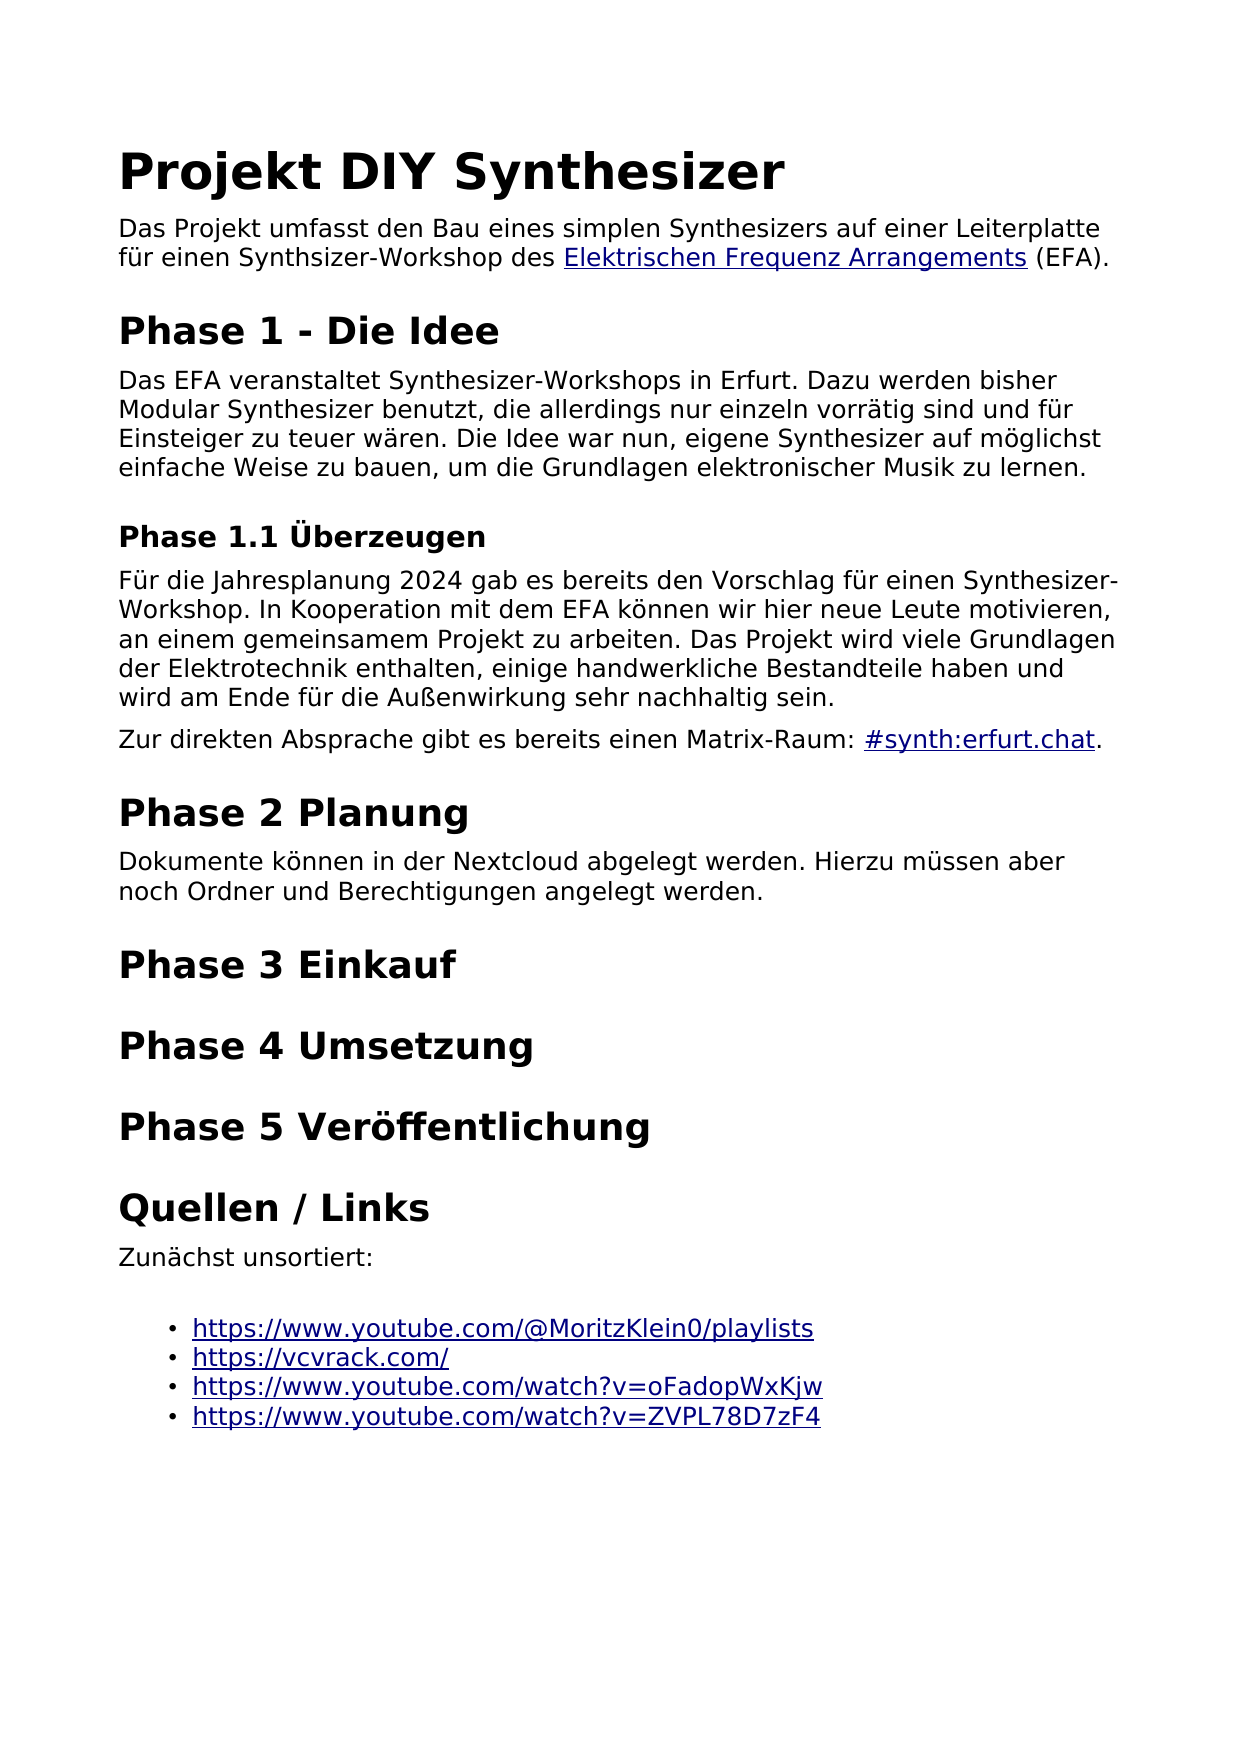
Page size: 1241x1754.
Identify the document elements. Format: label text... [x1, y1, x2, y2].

list https://www.youtube.com/watch?v=ZVPL78D7zF4 [177, 1402, 1122, 1431]
subtitle Phase 4 Umsetzung [118, 1024, 1122, 1068]
text Das Projekt umfasst den Bau eines simplen Synthesizers auf einer Leiterplatte für einen Synthsizer-Workshop des Elektrischen Frequenz Arrangements (EFA). [118, 214, 1122, 272]
list https://www.youtube.com/watch?v=oFadopWxKjw [177, 1372, 1122, 1402]
text Zunächst unsortiert: [118, 1243, 1122, 1272]
text Das EFA veranstaltet Synthesizer-Workshops in Erfurt. Dazu werden bisher Modular Synthesizer benutzt, die allerdings nur einzeln vorrätig sind und für Einsteiger zu teuer wären. Die Idee war nun, eigene Synthesizer auf möglichst einfache Weise zu bauen, um die Grundlagen elektronischer Musik zu lernen. [118, 366, 1122, 482]
list https://www.youtube.com/@MoritzKlein0/playlists [177, 1314, 1122, 1343]
subtitle Projekt DIY Synthesizer [118, 143, 1122, 201]
text Zur direkten Absprache gibt es bereits einen Matrix-Raum: #synth:erfurt.chat. [118, 725, 1122, 754]
subtitle Phase 1.1 Überzeugen [118, 520, 1122, 554]
text Für die Jahresplanung 2024 gab es bereits den Vorschlag für einen Synthesizer-Workshop. In Kooperation mit dem EFA können wir hier neue Leute motivieren, an einem gemeinsamem Projekt zu arbeiten. Das Projekt wird viele Grundlagen der Elektrotechnik enthalten, einige handwerkliche Bestandteile haben und wird am Ende für die Außenwirkung sehr nachhaltig sein. [118, 566, 1122, 712]
subtitle Phase 5 Veröffentlichung [118, 1106, 1122, 1149]
text Dokumente können in der Nextcloud abgelegt werden. Hierzu müssen aber noch Ordner und Berechtigungen angelegt werden. [118, 848, 1122, 906]
list https://vcvrack.com/ [177, 1343, 1122, 1372]
subtitle Phase 1 - Die Idee [118, 310, 1122, 353]
subtitle Phase 3 Einkauf [118, 943, 1122, 987]
subtitle Phase 2 Planung [118, 791, 1122, 835]
subtitle Quellen / Links [118, 1187, 1122, 1231]
